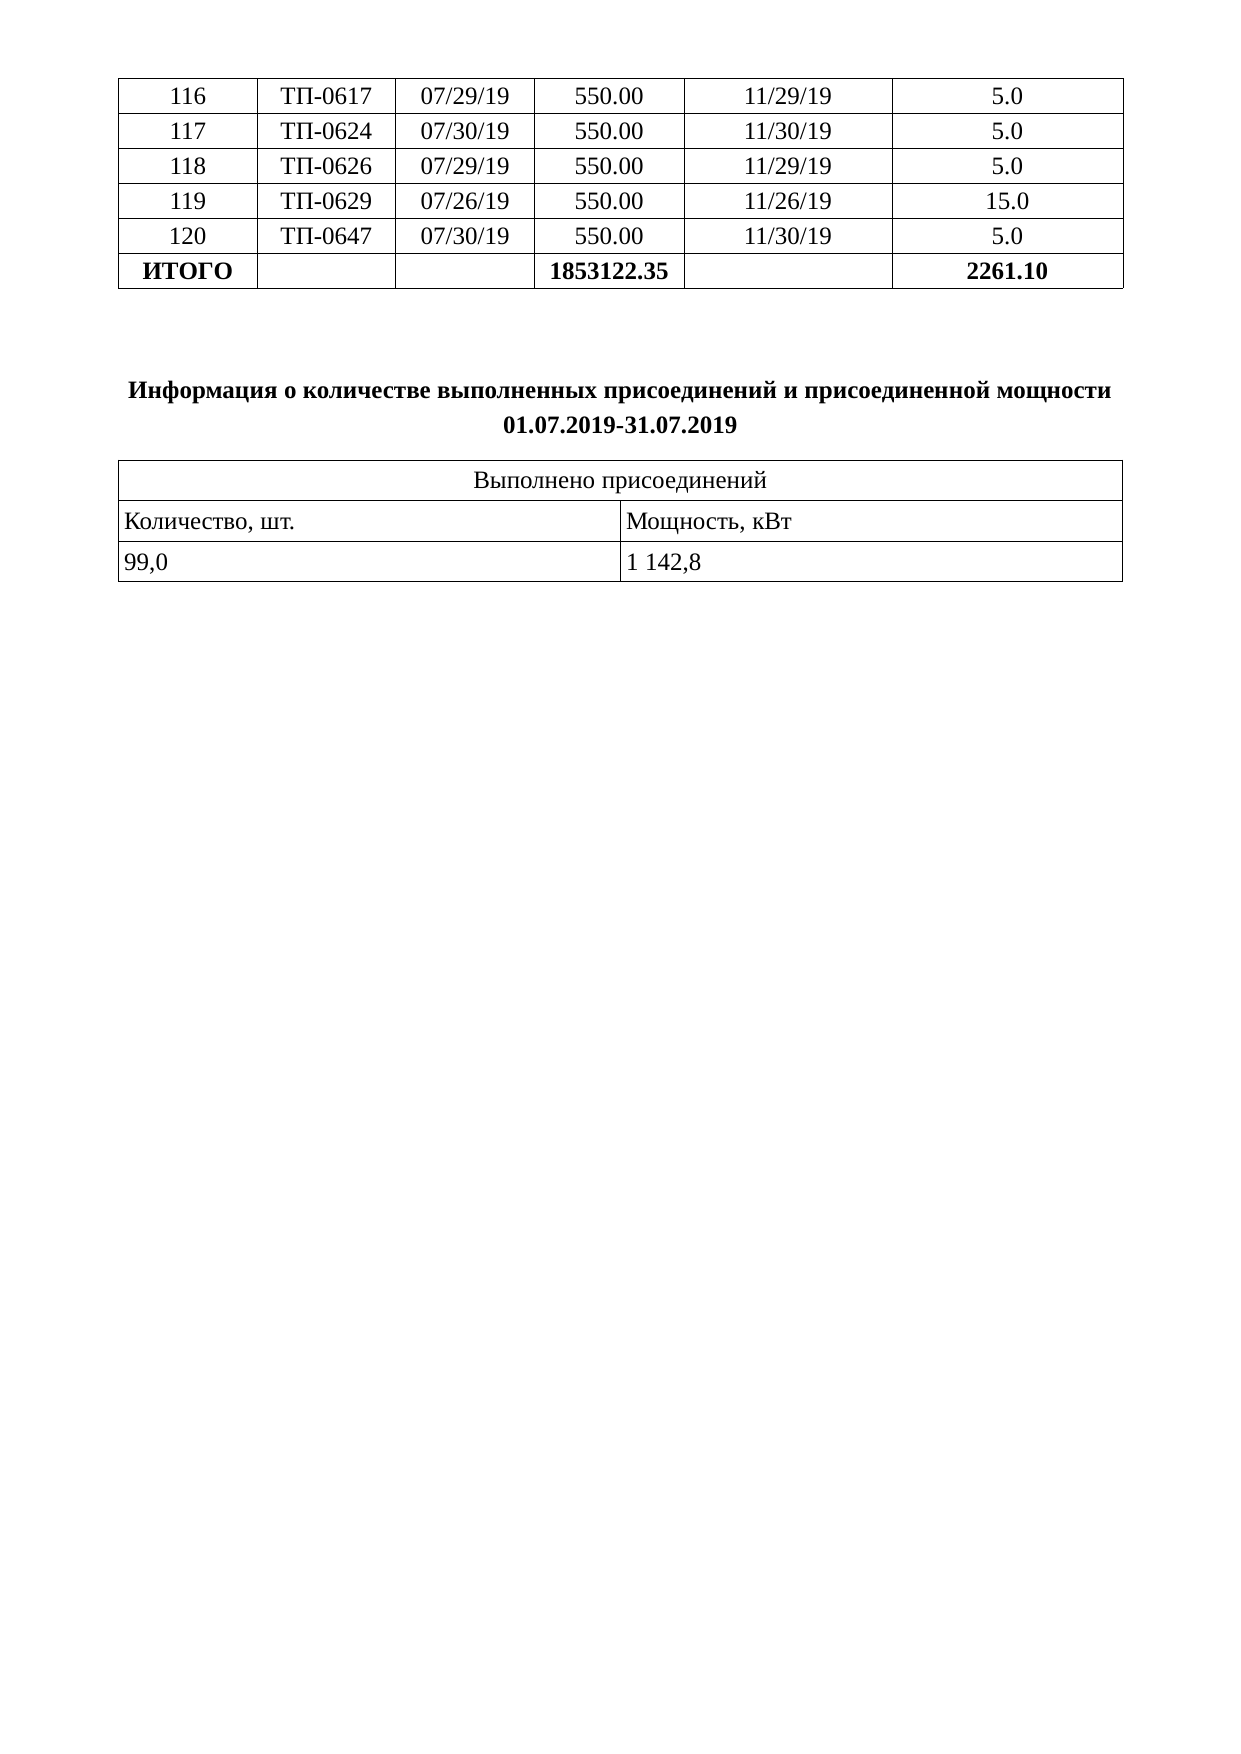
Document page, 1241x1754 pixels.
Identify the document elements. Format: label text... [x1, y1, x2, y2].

table_cell ТП-0629 [258, 184, 395, 218]
table_cell 99,0 [119, 542, 620, 581]
table_cell 119 [119, 184, 257, 218]
table_cell 29.07.19 [396, 79, 534, 113]
table_cell 30.11.19 [685, 114, 892, 148]
table_cell Мощность, кВт [621, 501, 1122, 541]
table_cell 29.07.19 [396, 149, 534, 183]
table_cell 5,0 [893, 149, 1123, 183]
table_cell 120 [119, 219, 257, 253]
table_cell [258, 254, 395, 288]
table_cell Количество, шт. [119, 501, 620, 541]
table_cell 1853122,35 [535, 254, 684, 288]
table_cell 26.11.19 [685, 184, 892, 218]
table_cell 550,00 [535, 79, 684, 113]
table_cell 550,00 [535, 114, 684, 148]
table_cell 5,0 [893, 114, 1123, 148]
table_cell 1 142,8 [621, 542, 1122, 581]
table_cell 116 [119, 79, 257, 113]
table_cell 117 [119, 114, 257, 148]
table_cell 550,00 [535, 184, 684, 218]
table_cell 5,0 [893, 79, 1123, 113]
table_cell [396, 254, 534, 288]
table_cell 550,00 [535, 219, 684, 253]
table_cell 30.11.19 [685, 219, 892, 253]
table_cell ТП-0624 [258, 114, 395, 148]
table_cell 550,00 [535, 149, 684, 183]
table_cell 29.11.19 [685, 79, 892, 113]
table_cell 15,0 [893, 184, 1123, 218]
table_cell 26.07.19 [396, 184, 534, 218]
table_cell 30.07.19 [396, 219, 534, 253]
table_header Выполнено присоединений [119, 461, 1122, 500]
table_cell 2261,10 [893, 254, 1123, 288]
table_cell [685, 254, 892, 288]
table_cell 5,0 [893, 219, 1123, 253]
table_cell ТП-0647 [258, 219, 395, 253]
text Информация о количестве выполненных присоединений и присоединенной мощности 01.07.2019-31.07.2019 [118, 375, 1122, 439]
table_cell ТП-0626 [258, 149, 395, 183]
table_cell ИТОГО [119, 254, 257, 288]
table_cell 118 [119, 149, 257, 183]
table_cell 29.11.19 [685, 149, 892, 183]
table_cell ТП-0617 [258, 79, 395, 113]
table_cell 30.07.19 [396, 114, 534, 148]
